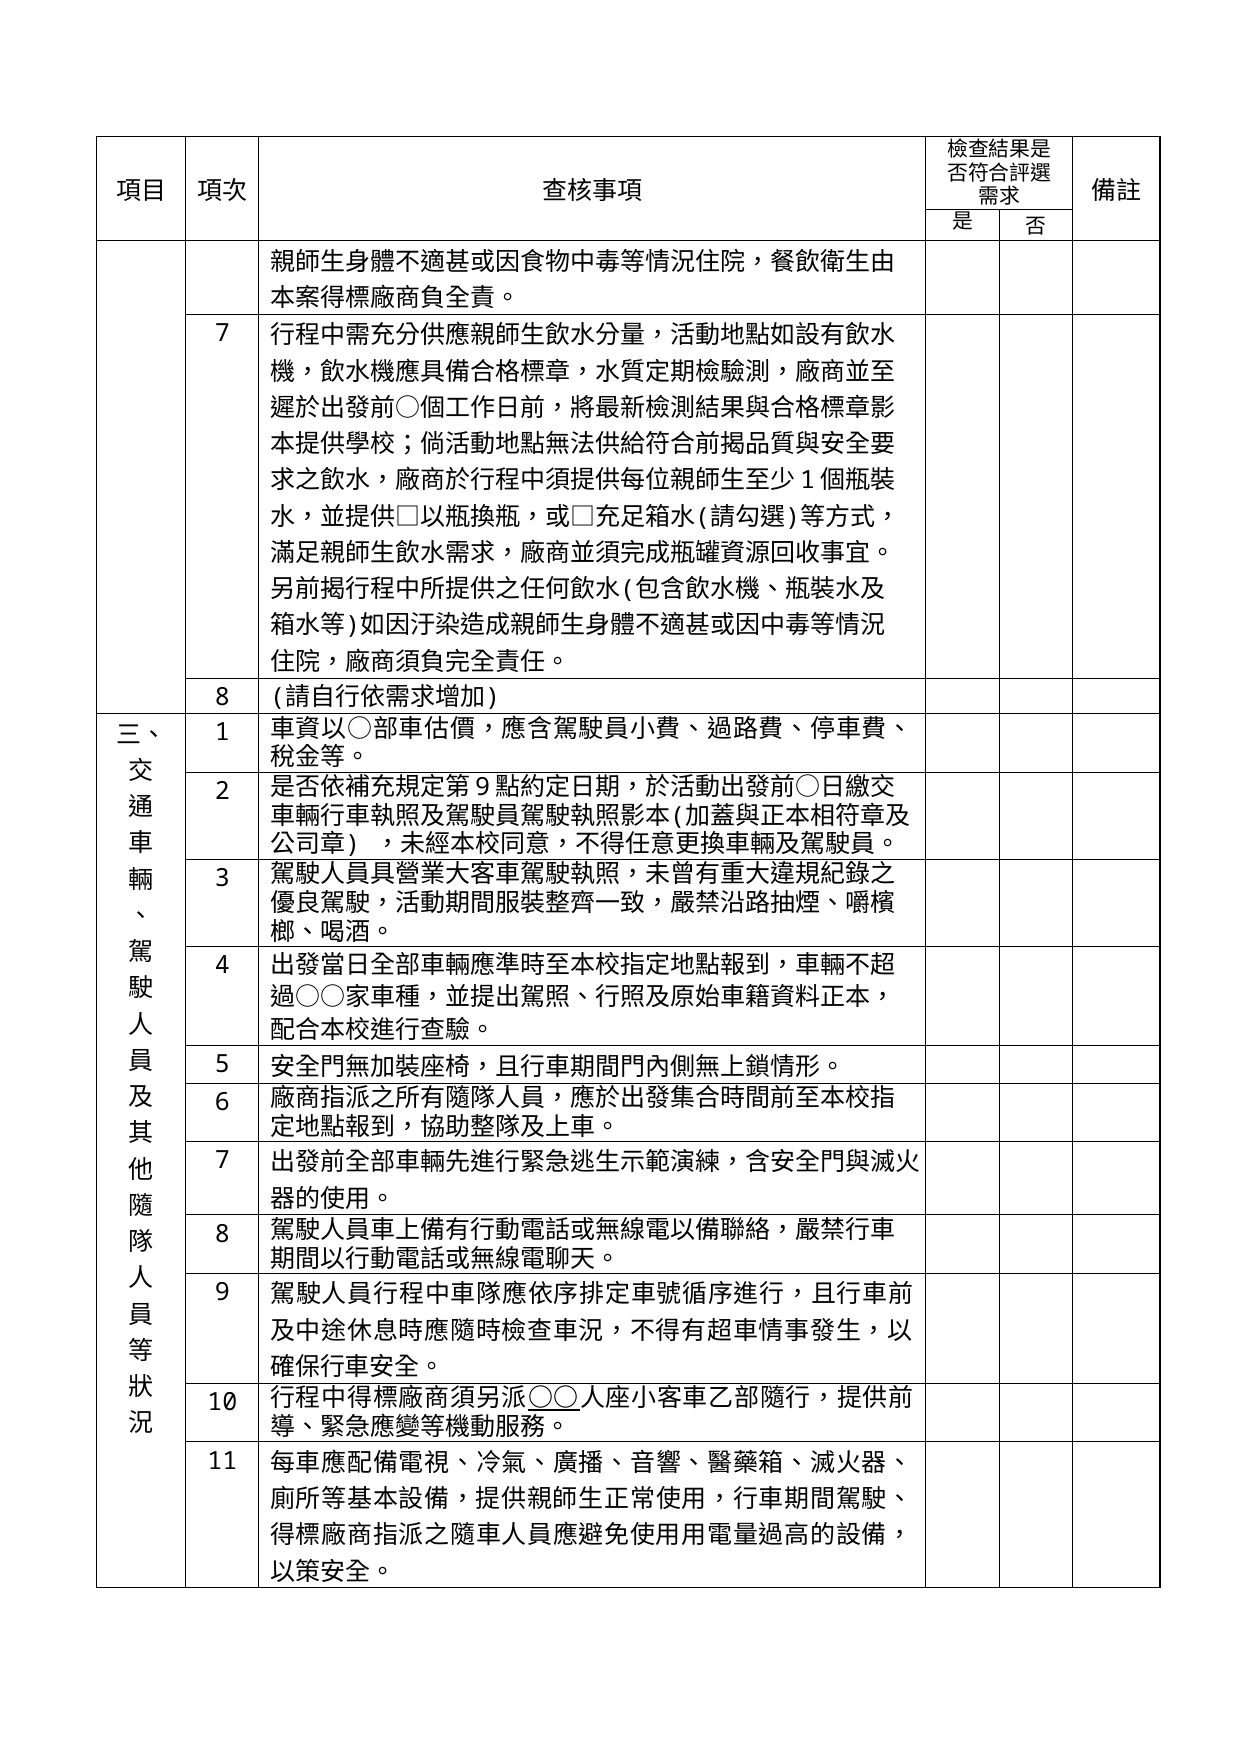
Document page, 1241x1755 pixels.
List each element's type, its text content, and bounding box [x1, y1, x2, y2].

table_cell [926, 1384, 999, 1441]
table_cell [1000, 947, 1072, 1045]
table_cell [1073, 860, 1159, 946]
table_cell (請自行依需求增加) [259, 679, 925, 713]
table_cell 行程中得標廠商須另派○○人座小客車乙部隨行，提供前導、緊急應變等機動服務。 [259, 1384, 925, 1441]
table_cell [1073, 714, 1159, 772]
table_cell [1000, 714, 1072, 772]
table_cell [1000, 679, 1072, 713]
table_cell 否 [1000, 210, 1072, 240]
table_cell 10 [186, 1384, 258, 1441]
table_cell 8 [186, 679, 258, 713]
table_cell [926, 1142, 999, 1214]
table_cell 5 [186, 1046, 258, 1082]
table_cell 3 [186, 860, 258, 946]
table_cell [1000, 1274, 1072, 1383]
table_cell 4 [186, 947, 258, 1045]
table_cell 8 [186, 1215, 258, 1273]
table_cell [926, 714, 999, 772]
table_cell [1073, 1215, 1159, 1273]
table_cell [1000, 1142, 1072, 1214]
table_cell [926, 1084, 999, 1141]
table_cell 行程中需充分供應親師生飲水分量，活動地點如設有飲水機，飲水機應具備合格標章，水質定期檢驗測，廠商並至遲於出發前○個工作日前，將最新檢測結果與合格標章影本提供學校；倘活動地點無法供給符合前揭品質與安全要求之飲水，廠商於行程中須提供每位親師生至少1個瓶裝水，並提供□以瓶換瓶，或□充足箱水(請勾選)等方式，滿足親師生飲水需求，廠商並須完成瓶罐資源回收事宜。另前揭行程中所提供之任何飲水(包含飲水機、瓶裝水及箱水等)如因汙染造成親師生身體不適甚或因中毒等情況住院，廠商須負完全責任。 [259, 315, 925, 677]
table_cell 親師生身體不適甚或因食物中毒等情況住院，餐飲衛生由本案得標廠商負全責。 [259, 241, 925, 313]
table_cell [1073, 1442, 1159, 1587]
table_cell [926, 679, 999, 713]
table_cell 駕駛人員具營業大客車駕駛執照，未曾有重大違規紀錄之優良駕駛，活動期間服裝整齊一致，嚴禁沿路抽煙、嚼檳榔、喝酒。 [259, 860, 925, 946]
table_cell [1073, 1384, 1159, 1441]
table_cell 11 [186, 1442, 258, 1587]
table_header 檢查結果是否符合評選需求 [926, 137, 1072, 209]
table_cell 出發前全部車輛先進行緊急逃生示範演練，含安全門與滅火 器的使用。 [259, 1142, 925, 1214]
table_cell [926, 1046, 999, 1082]
table_cell [926, 1442, 999, 1587]
table_header 項目 [97, 137, 185, 240]
table_cell 出發當日全部車輛應準時至本校指定地點報到，車輛不超過○○家車種，並提出駕照、行照及原始車籍資料正本，配合本校進行查驗。 [259, 947, 925, 1045]
table_cell [1000, 241, 1072, 313]
table_cell [1000, 315, 1072, 677]
table_cell 安全門無加裝座椅，且行車期間門內側無上鎖情形。 [259, 1046, 925, 1082]
table_cell 1 [186, 714, 258, 772]
table_cell [926, 241, 999, 313]
table_cell 廠商指派之所有隨隊人員，應於出發集合時間前至本校指定地點報到，協助整隊及上車。 [259, 1084, 925, 1141]
table_cell [1000, 1215, 1072, 1273]
table_cell [186, 241, 258, 313]
table_cell [1073, 947, 1159, 1045]
table_cell 是 [926, 210, 999, 240]
table_cell 三、 交 通 車 輛 、 駕 駛 人 員 及 其 他 隨 隊 人 員 等 狀 況 [97, 714, 185, 1587]
table_cell [1073, 241, 1159, 313]
table_cell 7 [186, 315, 258, 677]
table_cell [1073, 1046, 1159, 1082]
table_cell [1000, 860, 1072, 946]
table_cell [926, 773, 999, 859]
table_cell [926, 860, 999, 946]
table_header 備註 [1073, 137, 1159, 240]
table_cell [926, 1274, 999, 1383]
table_cell 7 [186, 1142, 258, 1214]
table_cell [1073, 1274, 1159, 1383]
table_cell [926, 947, 999, 1045]
table_cell [926, 315, 999, 677]
table_cell 駕駛人員行程中車隊應依序排定車號循序進行，且行車前及中途休息時應隨時檢查車況，不得有超車情事發生，以確保行車安全。 [259, 1274, 925, 1383]
table_cell [1000, 1384, 1072, 1441]
table_cell 駕駛人員車上備有行動電話或無線電以備聯絡，嚴禁行車期間以行動電話或無線電聊天。 [259, 1215, 925, 1273]
table_header 查核事項 [259, 137, 925, 240]
table_cell [1073, 1084, 1159, 1141]
table_cell [1073, 1142, 1159, 1214]
table_cell [926, 1215, 999, 1273]
table_cell [1000, 1046, 1072, 1082]
table_cell 車資以○部車估價，應含駕駛員小費、過路費、停車費、稅金等。 [259, 714, 925, 772]
table_cell 6 [186, 1084, 258, 1141]
table_cell 9 [186, 1274, 258, 1383]
table_cell [1073, 679, 1159, 713]
table_cell 2 [186, 773, 258, 859]
table_cell 是否依補充規定第9點約定日期，於活動出發前○日繳交車輛行車執照及駕駛員駕駛執照影本(加蓋與正本相符章及公司章) ，未經本校同意，不得任意更換車輛及駕駛員。 [259, 773, 925, 859]
table_cell [1000, 773, 1072, 859]
table_cell [1000, 1442, 1072, 1587]
table_cell 每車應配備電視、冷氣、廣播、音響、醫藥箱、滅火器、廁所等基本設備，提供親師生正常使用，行車期間駕駛、得標廠商指派之隨車人員應避免使用用電量過高的設備，以策安全。 [259, 1442, 925, 1587]
table_cell [1073, 315, 1159, 677]
table_header 項次 [186, 137, 258, 240]
table_cell [1073, 773, 1159, 859]
table_cell [1000, 1084, 1072, 1141]
table_cell [97, 241, 185, 713]
